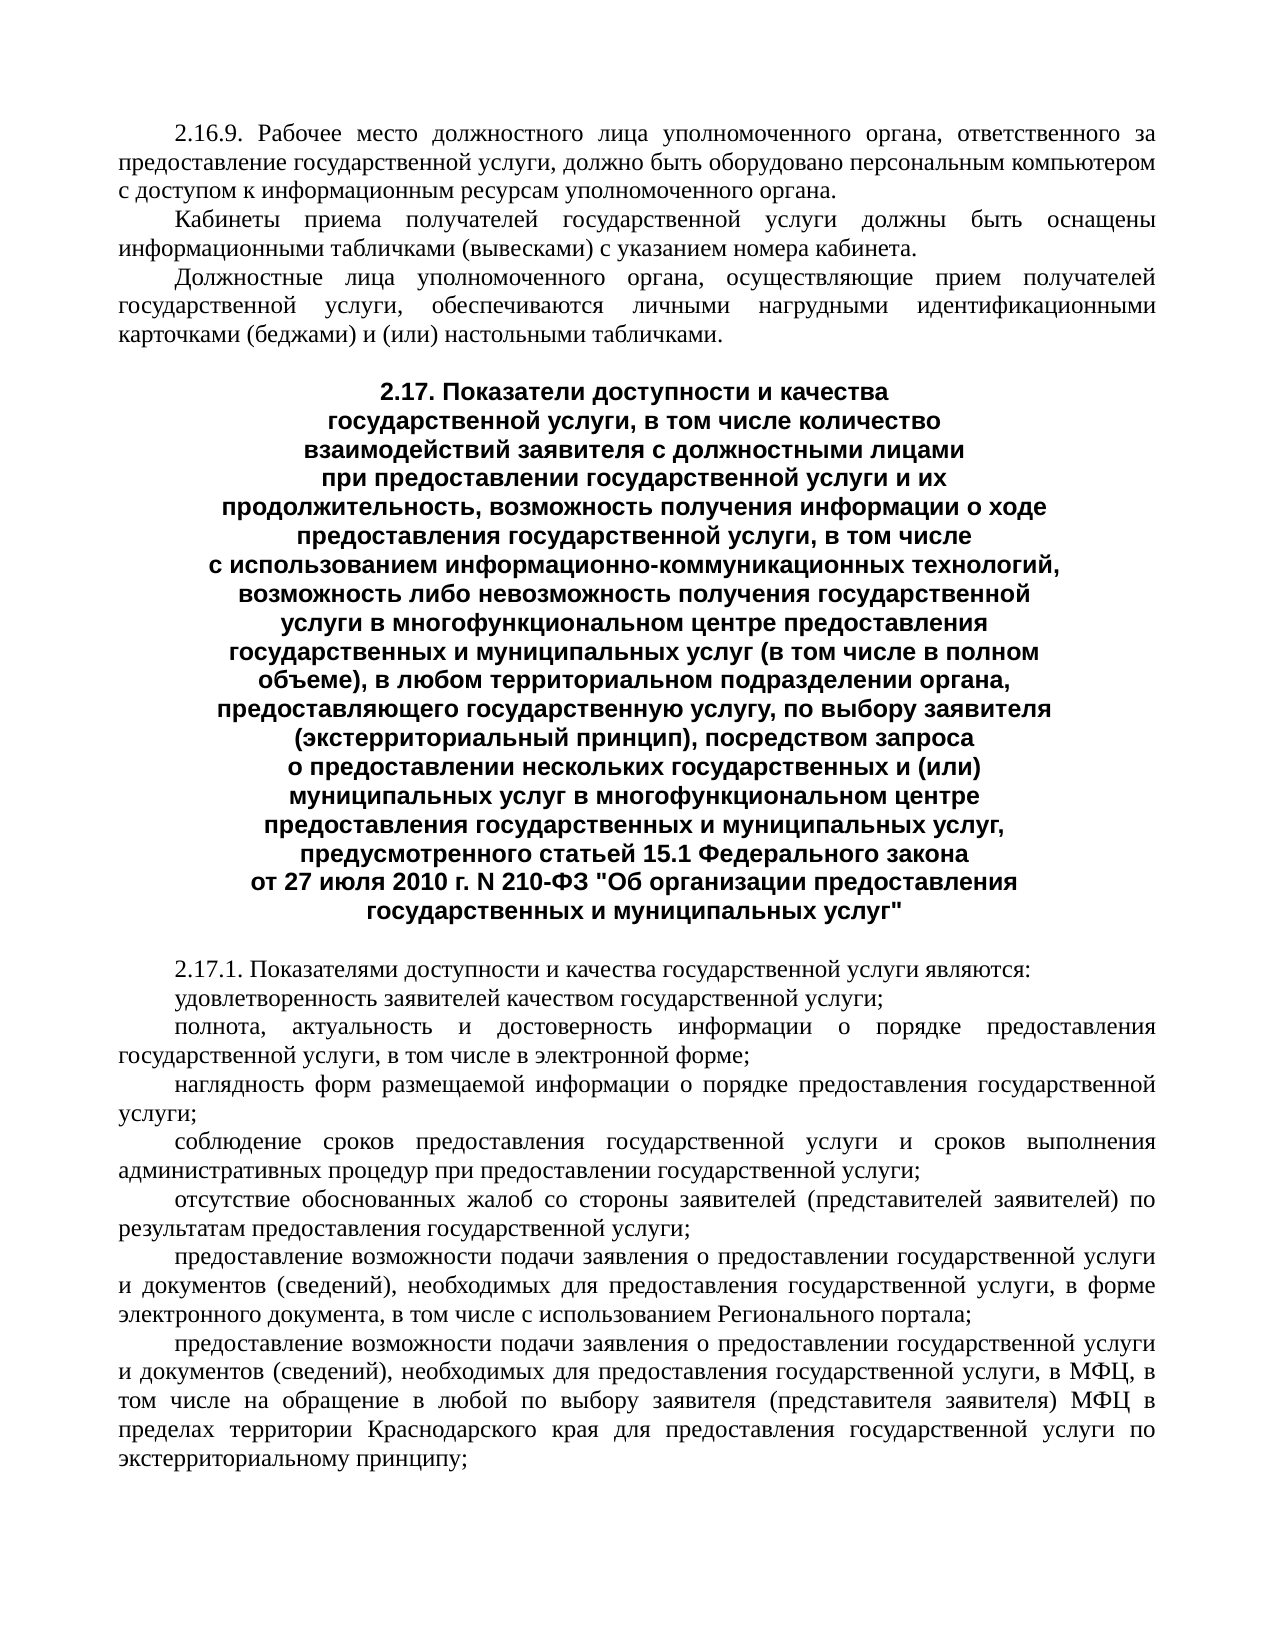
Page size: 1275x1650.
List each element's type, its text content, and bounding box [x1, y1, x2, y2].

text с использованием информационно-коммуникационных технологий, [118, 550, 1157, 579]
text возможность либо невозможность получения государственной [118, 579, 1157, 608]
text соблюдение сроков предоставления государственной услуги и сроков выполнения административных процедур при предоставлении государственной услуги; [118, 1126, 1157, 1184]
text предоставляющего государственную услугу, по выбору заявителя [118, 694, 1157, 723]
text объеме), в любом территориальном подразделении органа, [118, 665, 1157, 694]
text продолжительность, возможность получения информации о ходе [118, 492, 1157, 521]
text Кабинеты приема получателей государственной услуги должны быть оснащены информационными табличками (вывесками) с указанием номера кабинета. [118, 204, 1157, 262]
text предусмотренного статьей 15.1 Федерального закона [118, 838, 1157, 867]
text 2.16.9. Рабочее место должностного лица уполномоченного органа, ответственного за предоставление государственной услуги, должно быть оборудовано персональным компьютером с доступом к информационным ресурсам уполномоченного органа. [118, 118, 1157, 204]
text наглядность форм размещаемой информации о порядке предоставления государственной услуги; [118, 1069, 1157, 1126]
text государственной услуги, в том числе количество [118, 406, 1157, 434]
text услуги в многофункциональном центре предоставления [118, 608, 1157, 637]
text 2.17. Показатели доступности и качества [118, 377, 1157, 406]
text удовлетворенность заявителей качеством государственной услуги; [118, 983, 1157, 1011]
text при предоставлении государственной услуги и их [118, 463, 1157, 492]
text предоставление возможности подачи заявления о предоставлении государственной услуги и документов (сведений), необходимых для предоставления государственной услуги, в МФЦ, в том числе на обращение в любой по выбору заявителя (представителя заявителя) МФЦ в пределах территории Краснодарского края для предоставления государственной услуги по экстерриториальному принципу; [118, 1328, 1157, 1471]
text государственных и муниципальных услуг (в том числе в полном [118, 637, 1157, 665]
text о предоставлении нескольких государственных и (или) [118, 752, 1157, 781]
text 2.17.1. Показателями доступности и качества государственной услуги являются: [118, 954, 1157, 983]
text полнота, актуальность и достоверность информации о порядке предоставления государственной услуги, в том числе в электронной форме; [118, 1011, 1157, 1069]
text предоставления государственной услуги, в том числе [118, 521, 1157, 550]
text предоставление возможности подачи заявления о предоставлении государственной услуги и документов (сведений), необходимых для предоставления государственной услуги, в форме электронного документа, в том числе с использованием Регионального портала; [118, 1241, 1157, 1328]
text Должностные лица уполномоченного органа, осуществляющие прием получателей государственной услуги, обеспечиваются личными нагрудными идентификационными карточками (беджами) и (или) настольными табличками. [118, 262, 1157, 348]
text взаимодействий заявителя с должностными лицами [118, 434, 1157, 463]
text муниципальных услуг в многофункциональном центре [118, 781, 1157, 810]
text отсутствие обоснованных жалоб со стороны заявителей (представителей заявителей) по результатам предоставления государственной услуги; [118, 1184, 1157, 1241]
text предоставления государственных и муниципальных услуг, [118, 810, 1157, 838]
text (экстерриториальный принцип), посредством запроса [118, 723, 1157, 752]
text от 27 июля 2010 г. N 210-ФЗ "Об организации предоставления [118, 867, 1157, 896]
text государственных и муниципальных услуг" [118, 896, 1157, 925]
